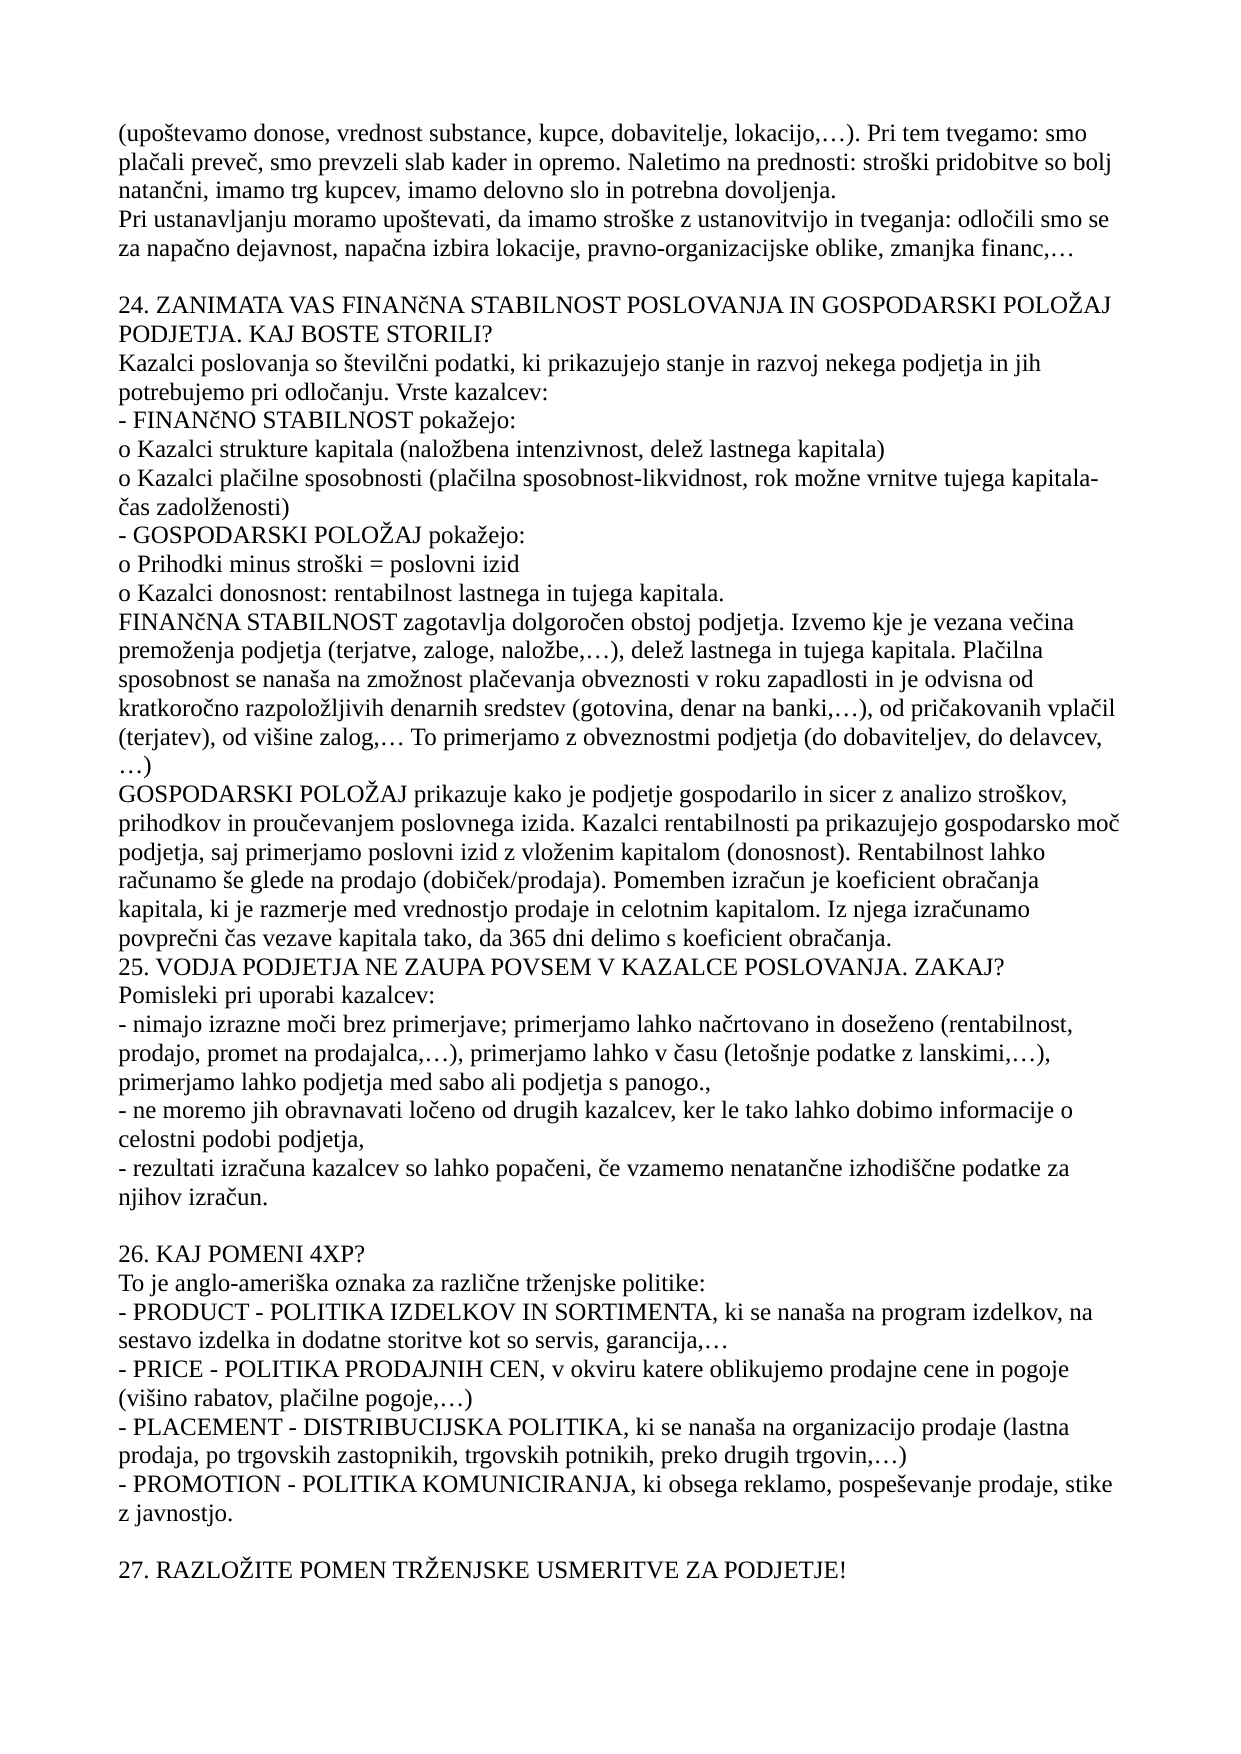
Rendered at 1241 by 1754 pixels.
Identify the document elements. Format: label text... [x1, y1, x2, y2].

text - PRICE - POLITIKA PRODAJNIH CEN, v okviru katere oblikujemo prodajne cene in pogoje (višino rabatov, plačilne pogoje,…) [118, 1354, 1122, 1412]
text Pri ustanavljanju moramo upoštevati, da imamo stroške z ustanovitvijo in tveganja: odločili smo se za napačno dejavnost, napačna izbira lokacije, pravno-organizacijske oblike, zmanjka financ,… [118, 204, 1122, 262]
text - PLACEMENT - DISTRIBUCIJSKA POLITIKA, ki se nanaša na organizacijo prodaje (lastna prodaja, po trgovskih zastopnikih, trgovskih potnikih, preko drugih trgovin,…) [118, 1412, 1122, 1469]
text - GOSPODARSKI POLOŽAJ pokažejo: [118, 521, 1122, 549]
text 27. RAZLOŽITE POMEN TRŽENJSKE USMERITVE ZA PODJETJE! [118, 1556, 1122, 1584]
text (upoštevamo donose, vrednost substance, kupce, dobavitelje, lokacijo,…). Pri tem tvegamo: smo plačali preveč, smo prevzeli slab kader in opremo. Naletimo na prednosti: stroški pridobitve so bolj natančni, imamo trg kupcev, imamo delovno slo in potrebna dovoljenja. [118, 118, 1122, 204]
text FINANčNA STABILNOST zagotavlja dolgoročen obstoj podjetja. Izvemo kje je vezana večina premoženja podjetja (terjatve, zaloge, naložbe,…), delež lastnega in tujega kapitala. Plačilna sposobnost se nanaša na zmožnost plačevanja obveznosti v roku zapadlosti in je odvisna od kratkoročno razpoložljivih denarnih sredstev (gotovina, denar na banki,…), od pričakovanih vplačil (terjatev), od višine zalog,… To primerjamo z obveznostmi podjetja (do dobaviteljev, do delavcev,…) [118, 607, 1122, 779]
text o Kazalci donosnost: rentabilnost lastnega in tujega kapitala. [118, 578, 1122, 607]
text - PRODUCT - POLITIKA IZDELKOV IN SORTIMENTA, ki se nanaša na program izdelkov, na sestavo izdelka in dodatne storitve kot so servis, garancija,… [118, 1297, 1122, 1354]
text To je anglo-ameriška oznaka za različne trženjske politike: [118, 1268, 1122, 1297]
text GOSPODARSKI POLOŽAJ prikazuje kako je podjetje gospodarilo in sicer z analizo stroškov, prihodkov in proučevanjem poslovnega izida. Kazalci rentabilnosti pa prikazujejo gospodarsko moč podjetja, saj primerjamo poslovni izid z vloženim kapitalom (donosnost). Rentabilnost lahko računamo še glede na prodajo (dobiček/prodaja). Pomemben izračun je koeficient obračanja kapitala, ki je razmerje med vrednostjo prodaje in celotnim kapitalom. Iz njega izračunamo povprečni čas vezave kapitala tako, da 365 dni delimo s koeficient obračanja. [118, 779, 1122, 952]
text - nimajo izrazne moči brez primerjave; primerjamo lahko načrtovano in doseženo (rentabilnost, prodajo, promet na prodajalca,…), primerjamo lahko v času (letošnje podatke z lanskimi,…), primerjamo lahko podjetja med sabo ali podjetja s panogo., [118, 1009, 1122, 1096]
text 24. ZANIMATA VAS FINANčNA STABILNOST POSLOVANJA IN GOSPODARSKI POLOŽAJ PODJETJA. KAJ BOSTE STORILI? [118, 291, 1122, 348]
text - PROMOTION - POLITIKA KOMUNICIRANJA, ki obsega reklamo, pospeševanje prodaje, stike z javnostjo. [118, 1469, 1122, 1527]
text o Kazalci plačilne sposobnosti (plačilna sposobnost-likvidnost, rok možne vrnitve tujega kapitala-čas zadolženosti) [118, 463, 1122, 521]
text - rezultati izračuna kazalcev so lahko popačeni, če vzamemo nenatančne izhodiščne podatke za njihov izračun. [118, 1153, 1122, 1211]
text - FINANčNO STABILNOST pokažejo: [118, 406, 1122, 434]
text Pomisleki pri uporabi kazalcev: [118, 981, 1122, 1009]
text - ne moremo jih obravnavati ločeno od drugih kazalcev, ker le tako lahko dobimo informacije o celostni podobi podjetja, [118, 1096, 1122, 1153]
text Kazalci poslovanja so številčni podatki, ki prikazujejo stanje in razvoj nekega podjetja in jih potrebujemo pri odločanju. Vrste kazalcev: [118, 348, 1122, 406]
text o Kazalci strukture kapitala (naložbena intenzivnost, delež lastnega kapitala) [118, 434, 1122, 463]
text 26. KAJ POMENI 4XP? [118, 1239, 1122, 1268]
text 25. VODJA PODJETJA NE ZAUPA POVSEM V KAZALCE POSLOVANJA. ZAKAJ? [118, 952, 1122, 981]
text o Prihodki minus stroški = poslovni izid [118, 549, 1122, 578]
